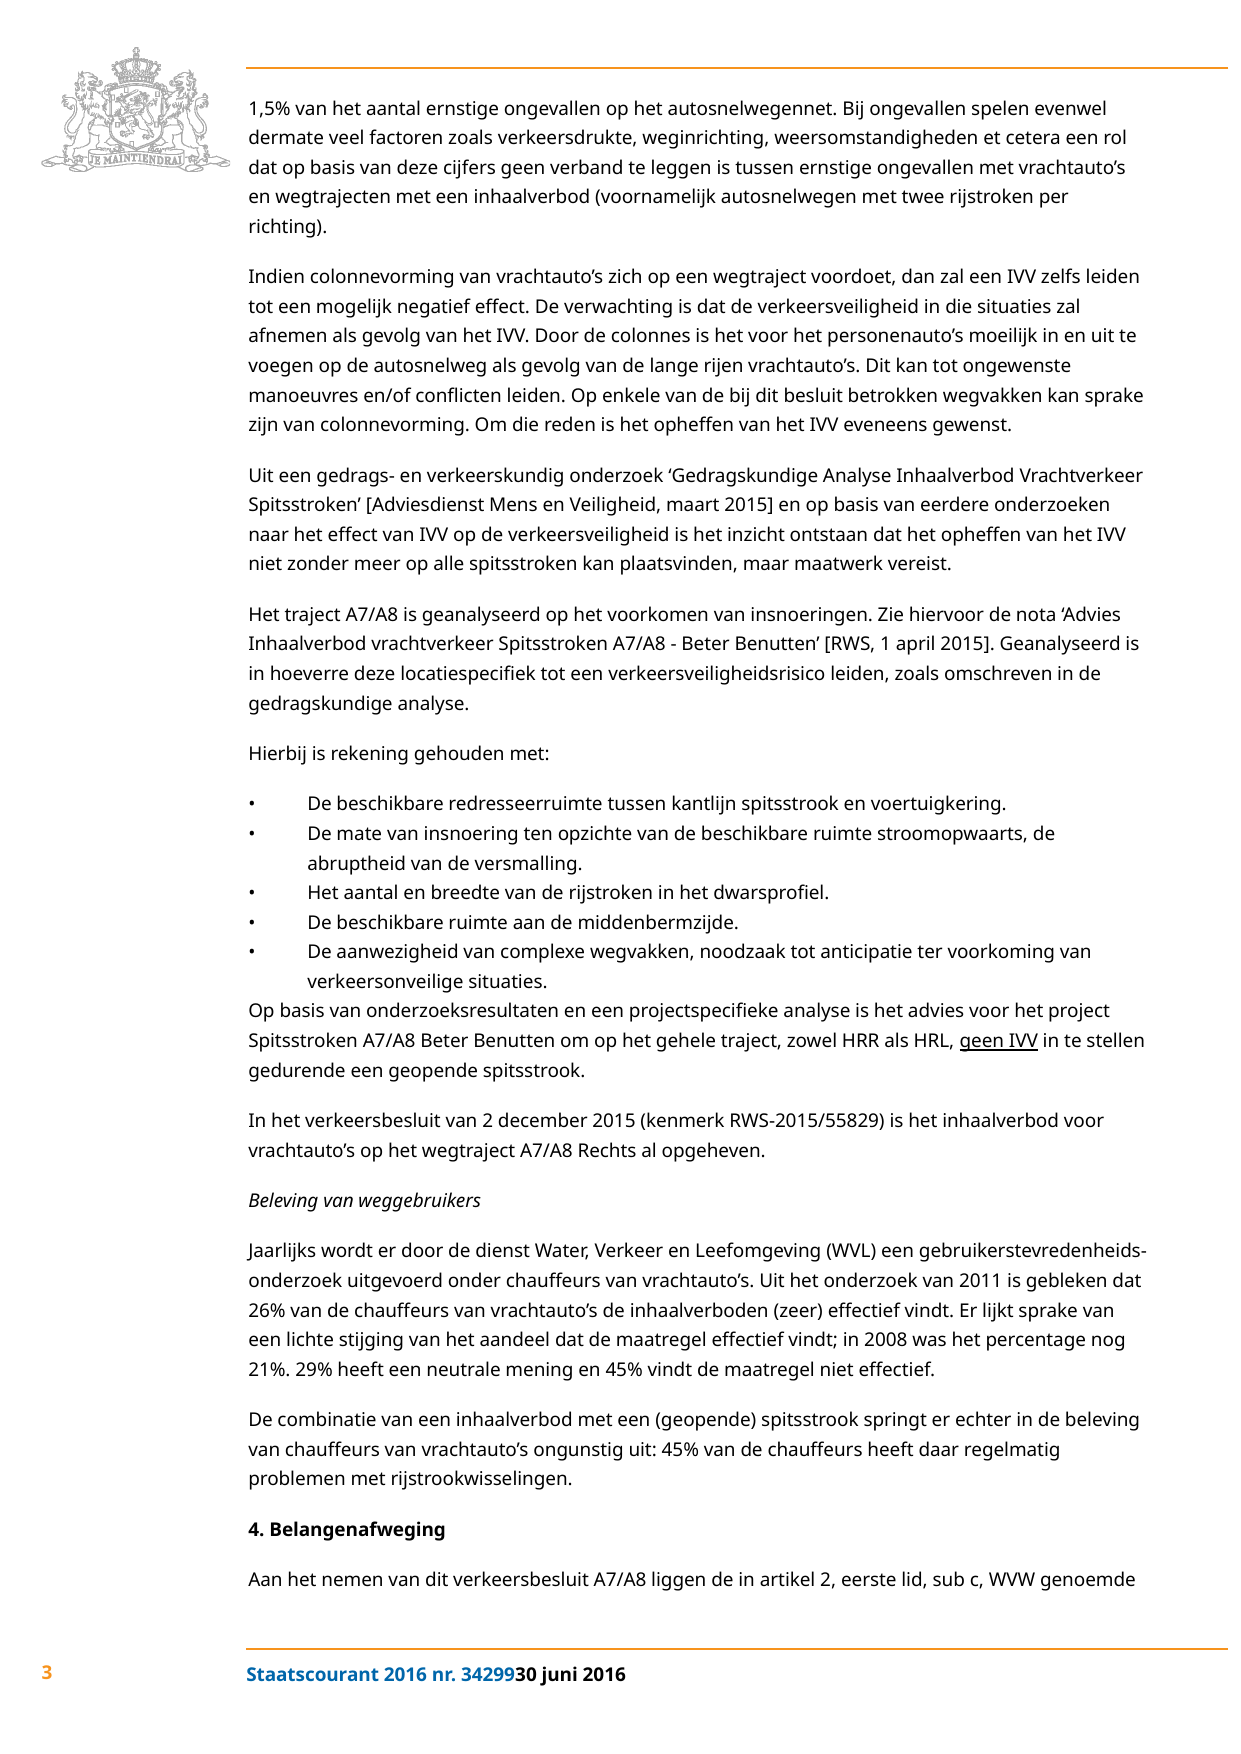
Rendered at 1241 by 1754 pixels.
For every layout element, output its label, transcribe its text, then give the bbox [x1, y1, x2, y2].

text 1,5% van het aantal ernstige ongevallen op het autosnelwegennet. Bij ongevallen spelen evenwel dermate veel factoren zoals verkeersdrukte, weginrichting, weersomstandigheden et cetera een rol dat op basis van deze cijfers geen verband te leggen is tussen ernstige ongevallen met vrachtauto’s en wegtrajecten met een inhaalverbod (voornamelijk autosnelwegen met twee rijstroken per richting). [248, 95, 1152, 239]
text Uit een gedrags- en verkeerskundig onderzoek ‘Gedragskundige Analyse Inhaalverbod Vrachtverkeer Spitsstroken’ [Adviesdienst Mens en Veiligheid, maart 2015] en op basis van eerdere onderzoeken naar het effect van IVV op de verkeersveiligheid is het inzicht ontstaan dat het opheffen van het IVV niet zonder meer op alle spitsstroken kan plaatsvinden, maar maatwerk vereist. [248, 462, 1152, 576]
text Op basis van onderzoeksresultaten en een projectspecifieke analyse is het advies voor het project Spitsstroken A7/A8 Beter Benutten om op het gehele traject, zowel HRR als HRL, geen IVV in te stellen gedurende een geopende spitsstrook. [248, 998, 1152, 1083]
text 4. Belangenafweging [248, 1516, 1152, 1542]
text De combinatie van een inhaalverbod met een (geopende) spitsstrook springt er echter in de beleving van chauffeurs van vrachtauto’s ongunstig uit: 45% van de chauffeurs heeft daar regelmatig problemen met rijstrookwisselingen. [248, 1406, 1152, 1491]
list De mate van insnoering ten opzichte van de beschikbare ruimte stroomopwaarts, de abruptheid van de versmalling. [248, 820, 1152, 876]
picture [41, 47, 231, 172]
text Hierbij is rekening gehouden met: [248, 740, 1152, 766]
list De beschikbare ruimte aan de middenbermzijde. [248, 909, 1152, 935]
list De beschikbare redresseerruimte tussen kantlijn spitsstrook en voertuigkering. [248, 791, 1152, 816]
list Het aantal en breedte van de rijstroken in het dwarsprofiel. [248, 879, 1152, 905]
text Beleving van weggebruikers [248, 1187, 1152, 1213]
list De aanwezigheid van complexe wegvakken, noodzaak tot anticipatie ter voorkoming van verkeersonveilige situaties. [248, 938, 1152, 994]
text Indien colonnevorming van vrachtauto’s zich op een wegtraject voordoet, dan zal een IVV zelfs leiden tot een mogelijk negatief effect. De verwachting is dat de verkeersveiligheid in die situaties zal afnemen als gevolg van het IVV. Door de colonnes is het voor het personenauto’s moeilijk in en uit te voegen op de autosnelweg als gevolg van de lange rijen vrachtauto’s. Dit kan tot ongewenste manoeuvres en/of conflicten leiden. Op enkele van de bij dit besluit betrokken wegvakken kan sprake zijn van colonnevorming. Om die reden is het opheffen van het IVV eveneens gewenst. [248, 263, 1152, 437]
text Jaarlijks wordt er door de dienst Water, Verkeer en Leefomgeving (WVL) een gebruikerstevredenheids-onderzoek uitgevoerd onder chauffeurs van vrachtauto’s. Uit het onderzoek van 2011 is gebleken dat 26% van de chauffeurs van vrachtauto’s de inhaalverboden (zeer) effectief vindt. Er lijkt sprake van een lichte stijging van het aandeel dat de maatregel effectief vindt; in 2008 was het percentage nog 21%. 29% heeft een neutrale mening en 45% vindt de maatregel niet effectief. [248, 1238, 1152, 1382]
text Het traject A7/A8 is geanalyseerd op het voorkomen van insnoeringen. Zie hiervoor de nota ‘Advies Inhaalverbod vrachtverkeer Spitsstroken A7/A8 - Beter Benutten’ [RWS, 1 april 2015]. Geanalyseerd is in hoeverre deze locatiespecifiek tot een verkeersveiligheidsrisico leiden, zoals omschreven in de gedragskundige analyse. [248, 601, 1152, 716]
text Aan het nemen van dit verkeersbesluit A7/A8 liggen de in artikel 2, eerste lid, sub c, WVW genoemde [248, 1566, 1152, 1592]
text In het verkeersbesluit van 2 december 2015 (kenmerk RWS-2015/55829) is het inhaalverbod voor vrachtauto’s op het wegtraject A7/A8 Rechts al opgeheven. [248, 1107, 1152, 1163]
